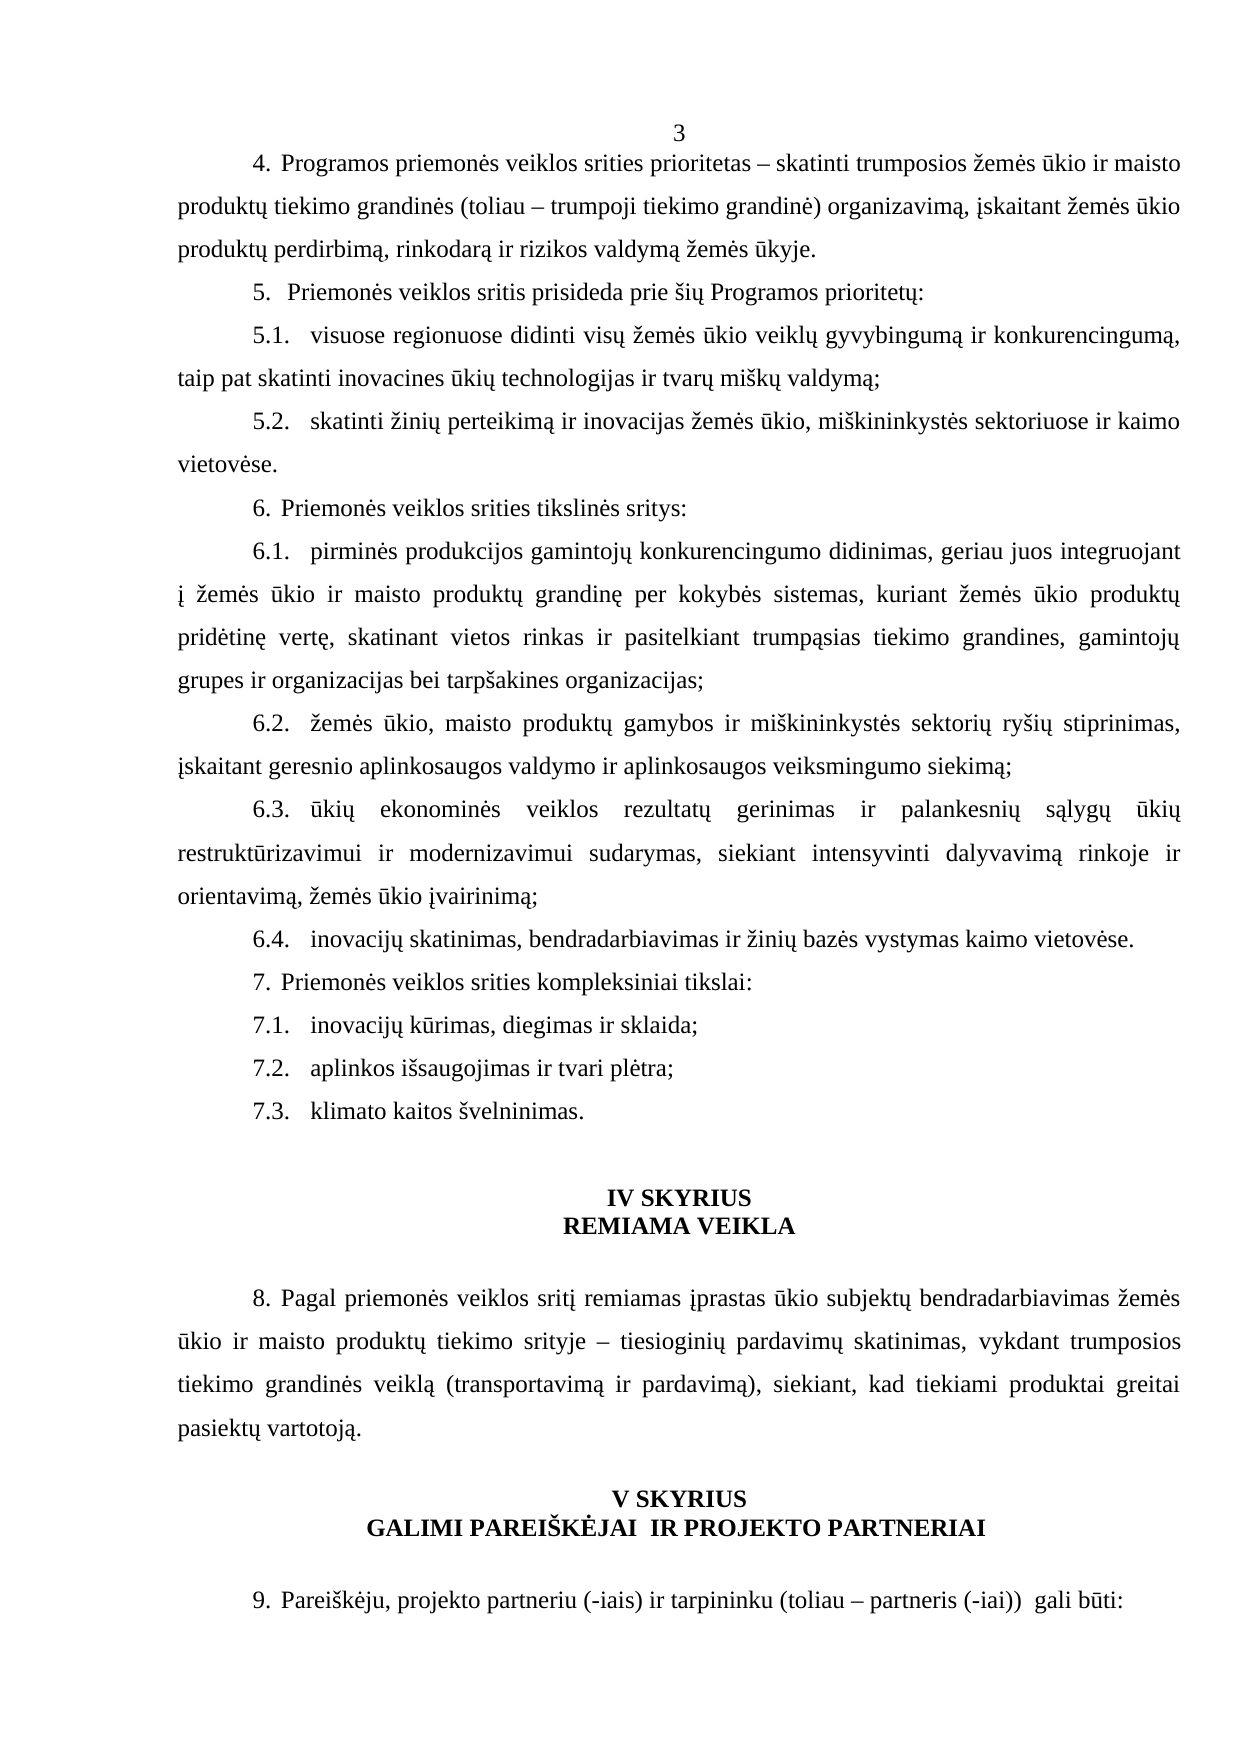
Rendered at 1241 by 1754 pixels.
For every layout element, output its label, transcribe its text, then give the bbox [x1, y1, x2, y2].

text V SKYRIUS [177, 1484, 1181, 1513]
text 5.2. skatinti žinių perteikimą ir inovacijas žemės ūkio, miškininkystės sektoriuose ir kaimo vietovėse. [177, 406, 1181, 478]
text 7.1. inovacijų kūrimas, diegimas ir sklaida; [177, 1010, 1181, 1039]
text 9. Pareiškėju, projekto partneriu (-iais) ir tarpininku (toliau – partneris (-iai)) gali būti: [177, 1585, 1181, 1614]
text REMIAMA VEIKLA [177, 1211, 1181, 1240]
text 7.3. klimato kaitos švelninimas. [177, 1096, 1181, 1125]
text 5.1. visuose regionuose didinti visų žemės ūkio veiklų gyvybingumą ir konkurencingumą, taip pat skatinti inovacines ūkių technologijas ir tvarų miškų valdymą; [177, 320, 1181, 392]
text 4. Programos priemonės veiklos srities prioritetas – skatinti trumposios žemės ūkio ir maisto produktų tiekimo grandinės (toliau – trumpoji tiekimo grandinė) organizavimą, įskaitant žemės ūkio produktų perdirbimą, rinkodarą ir rizikos valdymą žemės ūkyje. [177, 148, 1181, 263]
text IV SKYRIUS [177, 1183, 1181, 1211]
text 6. Priemonės veiklos srities tikslinės sritys: [177, 493, 1181, 521]
text 6.3. ūkių ekonominės veiklos rezultatų gerinimas ir palankesnių sąlygų ūkių restruktūrizavimui ir modernizavimui sudarymas, siekiant intensyvinti dalyvavimą rinkoje ir orientavimą, žemės ūkio įvairinimą; [177, 794, 1181, 909]
text 6.2. žemės ūkio, maisto produktų gamybos ir miškininkystės sektorių ryšių stiprinimas, įskaitant geresnio aplinkosaugos valdymo ir aplinkosaugos veiksmingumo siekimą; [177, 708, 1181, 780]
text 7. Priemonės veiklos srities kompleksiniai tikslai: [177, 967, 1181, 996]
text 6.4. inovacijų skatinimas, bendradarbiavimas ir žinių bazės vystymas kaimo vietovėse. [177, 924, 1181, 953]
text 6.1. pirminės produkcijos gamintojų konkurencingumo didinimas, geriau juos integruojant į žemės ūkio ir maisto produktų grandinę per kokybės sistemas, kuriant žemės ūkio produktų pridėtinę vertę, skatinant vietos rinkas ir pasitelkiant trumpąsias tiekimo grandines, gamintojų grupes ir organizacijas bei tarpšakines organizacijas; [177, 536, 1181, 694]
text 5. Priemonės veiklos sritis prisideda prie šių Programos prioritetų: [177, 277, 1181, 306]
text 8. Pagal priemonės veiklos sritį remiamas įprastas ūkio subjektų bendradarbiavimas žemės ūkio ir maisto produktų tiekimo srityje – tiesioginių pardavimų skatinimas, vykdant trumposios tiekimo grandinės veiklą (transportavimą ir pardavimą), siekiant, kad tiekiami produktai greitai pasiektų vartotoją. [177, 1283, 1181, 1441]
text 7.2. aplinkos išsaugojimas ir tvari plėtra; [177, 1053, 1181, 1082]
text GALIMI PAREIŠKĖJAI IR PROJEKTO PARTNERIAI [177, 1513, 1181, 1542]
